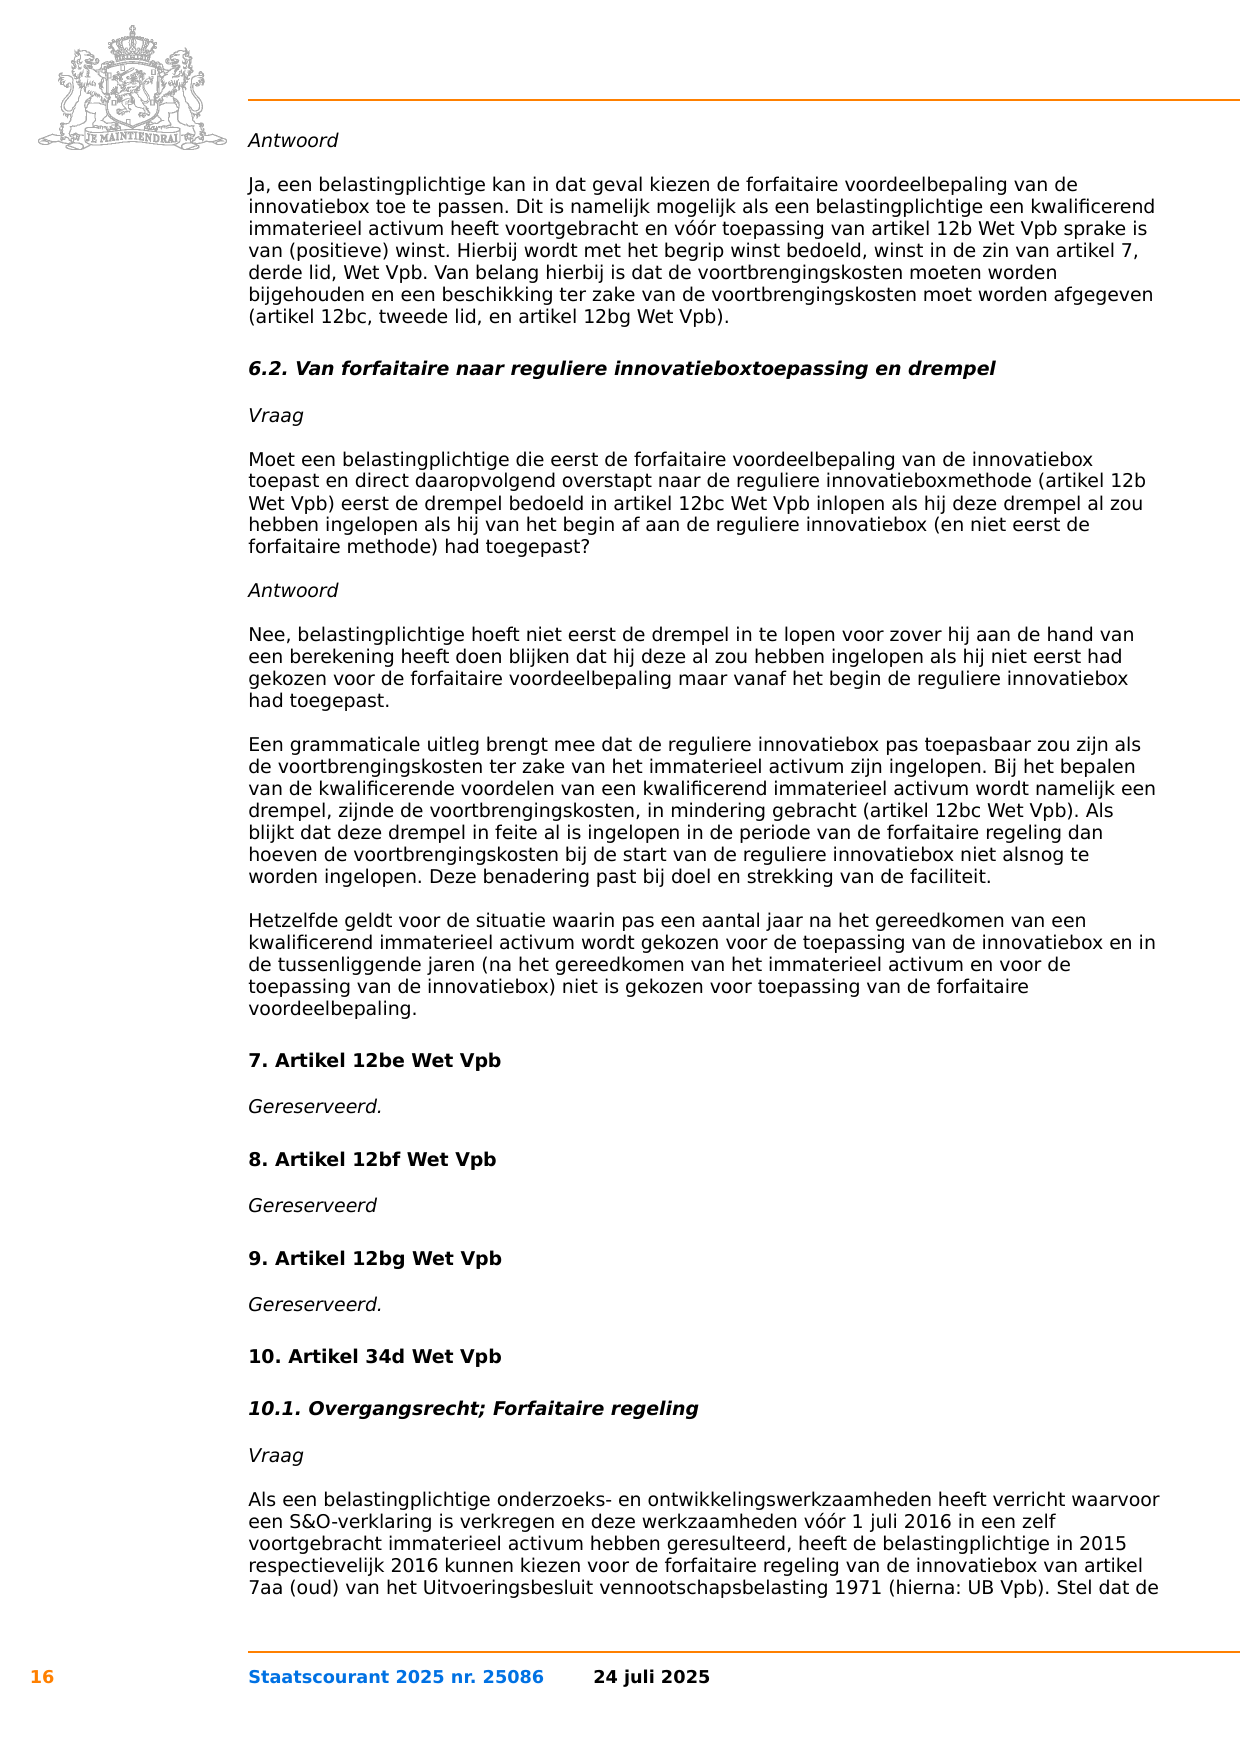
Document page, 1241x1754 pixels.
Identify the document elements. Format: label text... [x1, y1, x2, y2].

text Nee, belastingplichtige hoeft niet eerst de drempel in te lopen voor zover hij aan de hand van een berekening heeft doen blijken dat hij deze al zou hebben ingelopen als hij niet eerst had gekozen voor de forfaitaire voordeelbepaling maar vanaf het begin de reguliere innovatiebox had toegepast. [248, 624, 1163, 712]
text Ja, een belastingplichtige kan in dat geval kiezen de forfaitaire voordeelbepaling van de innovatiebox toe te passen. Dit is namelijk mogelijk als een belastingplichtige een kwalificerend immaterieel activum heeft voortgebracht en vóór toepassing van artikel 12b Wet Vpb sprake is van (positieve) winst. Hierbij wordt met het begrip winst bedoeld, winst in de zin van artikel 7, derde lid, Wet Vpb. Van belang hierbij is dat de voortbrengingskosten moeten worden bijgehouden en een beschikking ter zake van de voortbrengingskosten moet worden afgegeven (artikel 12bc, tweede lid, en artikel 12bg Wet Vpb). [248, 174, 1163, 328]
text Hetzelfde geldt voor de situatie waarin pas een aantal jaar na het gereedkomen van een kwalificerend immaterieel activum wordt gekozen voor de toepassing van de innovatiebox en in de tussenliggende jaren (na het gereedkomen van het immaterieel activum en voor de toepassing van de innovatiebox) niet is gekozen voor toepassing van de forfaitaire voordeelbepaling. [248, 909, 1163, 1019]
text Gereserveerd. [248, 1294, 1163, 1316]
text Gereserveerd. [248, 1096, 1163, 1118]
picture [38, 25, 227, 150]
subtitle Vraag [248, 1445, 1163, 1467]
subtitle 9. Artikel 12bg Wet Vpb [248, 1247, 1163, 1269]
subtitle 7. Artikel 12be Wet Vpb [248, 1049, 1163, 1071]
subtitle Antwoord [248, 130, 1163, 152]
text Gereserveerd [248, 1195, 1163, 1217]
text Als een belastingplichtige onderzoeks- en ontwikkelingswerkzaamheden heeft verricht waarvoor een S&O-verklaring is verkregen en deze werkzaamheden vóór 1 juli 2016 in een zelf voortgebracht immaterieel activum hebben geresulteerd, heeft de belastingplichtige in 2015 respectievelijk 2016 kunnen kiezen voor de forfaitaire regeling van de innovatiebox van artikel 7aa (oud) van het Uitvoeringsbesluit vennootschapsbelasting 1971 (hierna: UB Vpb). Stel dat de [248, 1489, 1163, 1599]
subtitle 10.1. Overgangsrecht; Forfaitaire regeling [248, 1398, 1163, 1420]
text Een grammaticale uitleg brengt mee dat de reguliere innovatiebox pas toepasbaar zou zijn als de voortbrengingskosten ter zake van het immaterieel activum zijn ingelopen. Bij het bepalen van de kwalificerende voordelen van een kwalificerend immaterieel activum wordt namelijk een drempel, zijnde de voortbrengingskosten, in mindering gebracht (artikel 12bc Wet Vpb). Als blijkt dat deze drempel in feite al is ingelopen in de periode van de forfaitaire regeling dan hoeven de voortbrengingskosten bij de start van de reguliere innovatiebox niet alsnog te worden ingelopen. Deze benadering past bij doel en strekking van de faciliteit. [248, 734, 1163, 888]
text Moet een belastingplichtige die eerst de forfaitaire voordeelbepaling van de innovatiebox toepast en direct daaropvolgend overstapt naar de reguliere innovatieboxmethode (artikel 12b Wet Vpb) eerst de drempel bedoeld in artikel 12bc Wet Vpb inlopen als hij deze drempel al zou hebben ingelopen als hij van het begin af aan de reguliere innovatiebox (en niet eerst de forfaitaire methode) had toegepast? [248, 448, 1163, 558]
subtitle Antwoord [248, 580, 1163, 602]
subtitle 8. Artikel 12bf Wet Vpb [248, 1148, 1163, 1170]
subtitle 6.2. Van forfaitaire naar reguliere innovatieboxtoepassing en drempel [248, 358, 1163, 379]
subtitle 10. Artikel 34d Wet Vpb [248, 1346, 1163, 1368]
subtitle Vraag [248, 404, 1163, 427]
